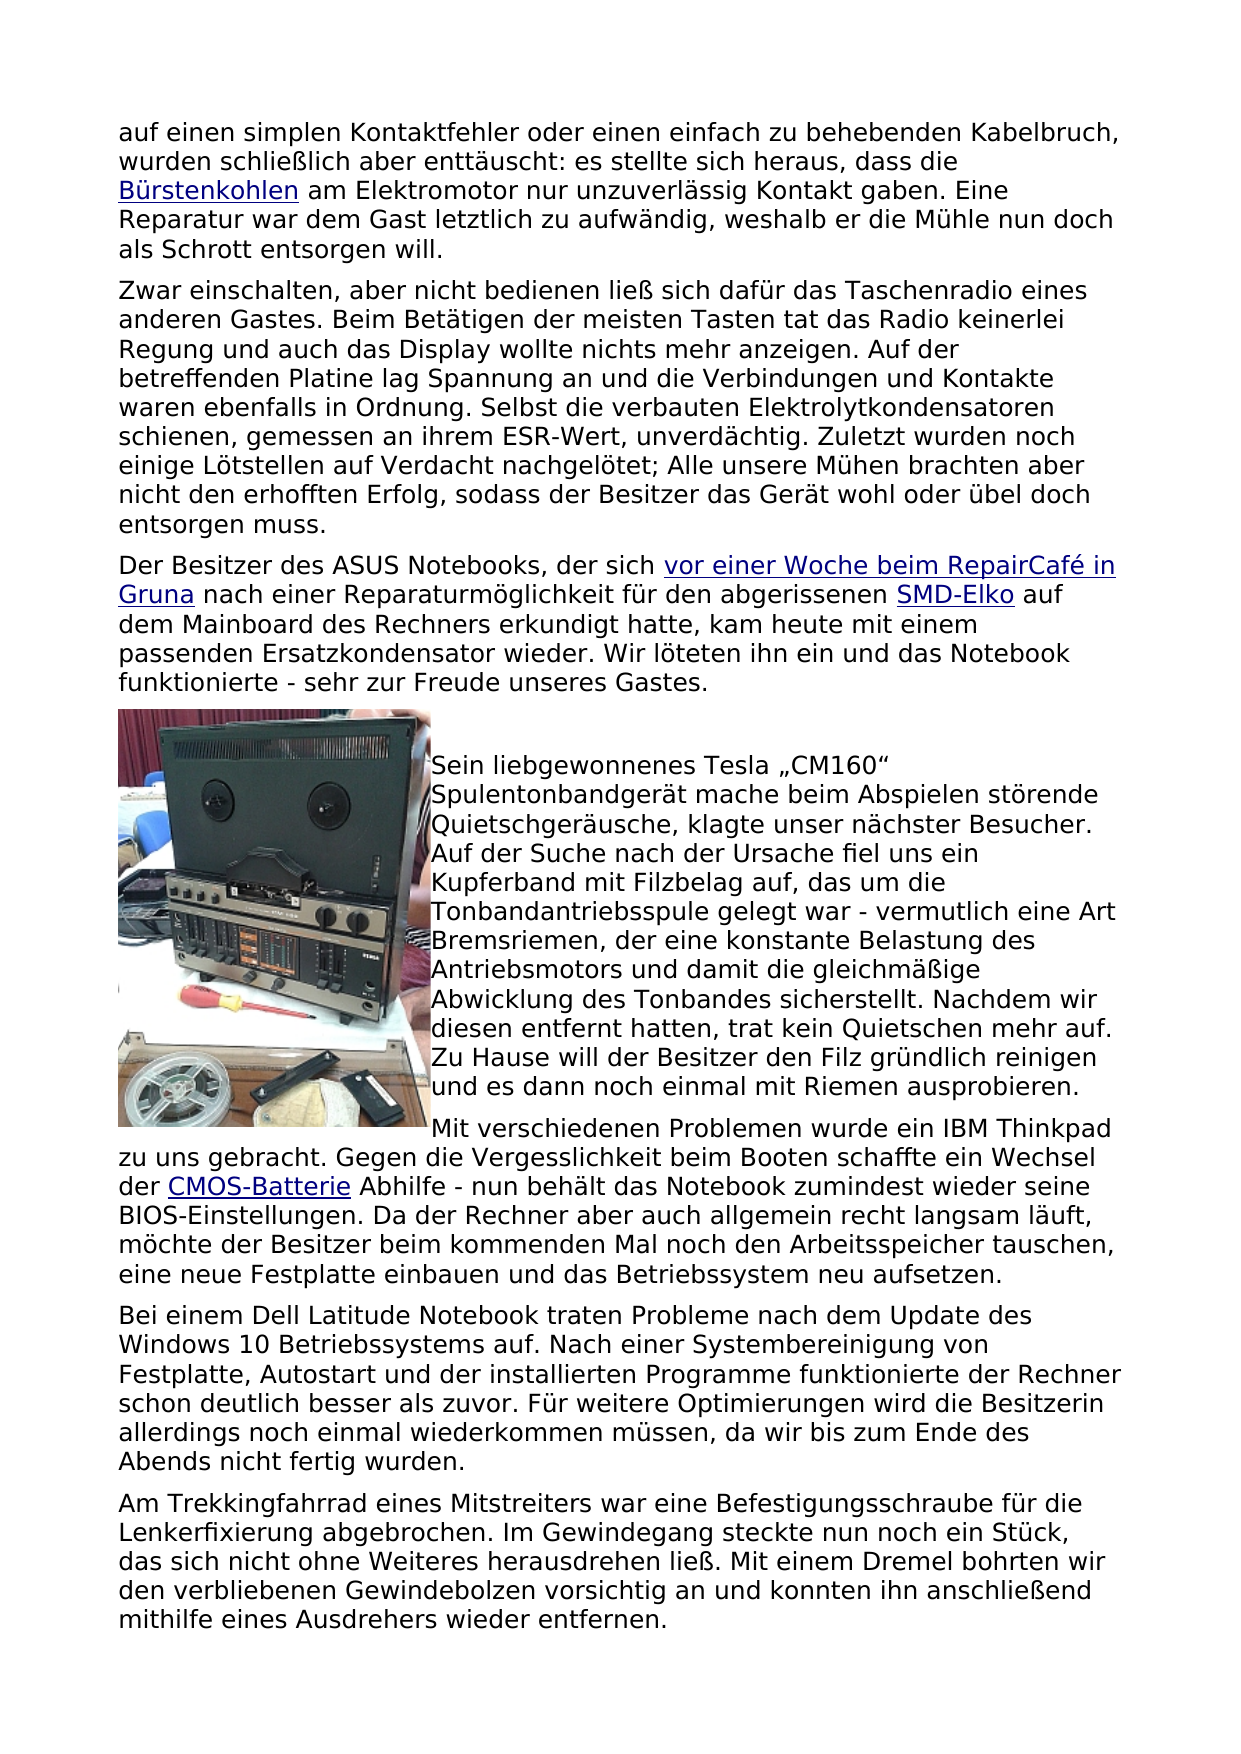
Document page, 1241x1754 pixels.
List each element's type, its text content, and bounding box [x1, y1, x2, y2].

text Am Trekkingfahrrad eines Mitstreiters war eine Befestigungsschraube für die Lenkerfixierung abgebrochen. Im Gewindegang steckte nun noch ein Stück, das sich nicht ohne Weiteres herausdrehen ließ. Mit einem Dremel bohrten wir den verbliebenen Gewindebolzen vorsichtig an und konnten ihn anschließend mithilfe eines Ausdrehers wieder entfernen. [118, 1489, 1122, 1635]
text Zwar einschalten, aber nicht bedienen ließ sich dafür das Taschenradio eines anderen Gastes. Beim Betätigen der meisten Tasten tat das Radio keinerlei Regung und auch das Display wollte nichts mehr anzeigen. Auf der betreffenden Platine lag Spannung an und die Verbindungen und Kontakte waren ebenfalls in Ordnung. Selbst die verbauten Elektrolytkondensatoren schienen, gemessen an ihrem ESR-Wert, unverdächtig. Zuletzt wurden noch einige Lötstellen auf Verdacht nachgelötet; Alle unsere Mühen brachten aber nicht den erhofften Erfolg, sodass der Besitzer das Gerät wohl oder übel doch entsorgen muss. [118, 276, 1122, 539]
text Sein liebgewonnenes Tesla „CM160“ Spulentonbandgerät mache beim Abspielen störende Quietschgeräusche, klagte unser nächster Besucher. Auf der Suche nach der Ursache fiel uns ein Kupferband mit Filzbelag auf, das um die Tonbandantriebsspule gelegt war - vermutlich eine Art Bremsriemen, der eine konstante Belastung des Antriebsmotors und damit die gleichmäßige Abwicklung des Tonbandes sicherstellt. Nachdem wir diesen entfernt hatten, trat kein Quietschen mehr auf. Zu Hause will der Besitzer den Filz gründlich reinigen und es dann noch einmal mit Riemen ausprobieren. [431, 751, 1122, 1101]
picture [118, 709, 431, 1127]
text auf einen simplen Kontaktfehler oder einen einfach zu behebenden Kabelbruch, wurden schließlich aber enttäuscht: es stellte sich heraus, dass die Bürstenkohlen am Elektromotor nur unzuverlässig Kontakt gaben. Eine Reparatur war dem Gast letztlich zu aufwändig, weshalb er die Mühle nun doch als Schrott entsorgen will. [118, 118, 1122, 264]
text Der Besitzer des ASUS Notebooks, der sich vor einer Woche beim RepairCafé in Gruna nach einer Reparaturmöglichkeit für den abgerissenen SMD-Elko auf dem Mainboard des Rechners erkundigt hatte, kam heute mit einem passenden Ersatzkondensator wieder. Wir löteten ihn ein und das Notebook funktionierte - sehr zur Freude unseres Gastes. [118, 551, 1122, 697]
text Mit verschiedenen Problemen wurde ein IBM Thinkpad zu uns gebracht. Gegen die Vergesslichkeit beim Booten schaffte ein Wechsel der CMOS-Batterie Abhilfe - nun behält das Notebook zumindest wieder seine BIOS-Einstellungen. Da der Rechner aber auch allgemein recht langsam läuft, möchte der Besitzer beim kommenden Mal noch den Arbeitsspeicher tauschen, eine neue Festplatte einbauen und das Betriebssystem neu aufsetzen. [118, 1114, 1122, 1289]
text Bei einem Dell Latitude Notebook traten Probleme nach dem Update des Windows 10 Betriebssystems auf. Nach einer Systembereinigung von Festplatte, Autostart und der installierten Programme funktionierte der Rechner schon deutlich besser als zuvor. Für weitere Optimierungen wird die Besitzerin allerdings noch einmal wiederkommen müssen, da wir bis zum Ende des Abends nicht fertig wurden. [118, 1301, 1122, 1476]
